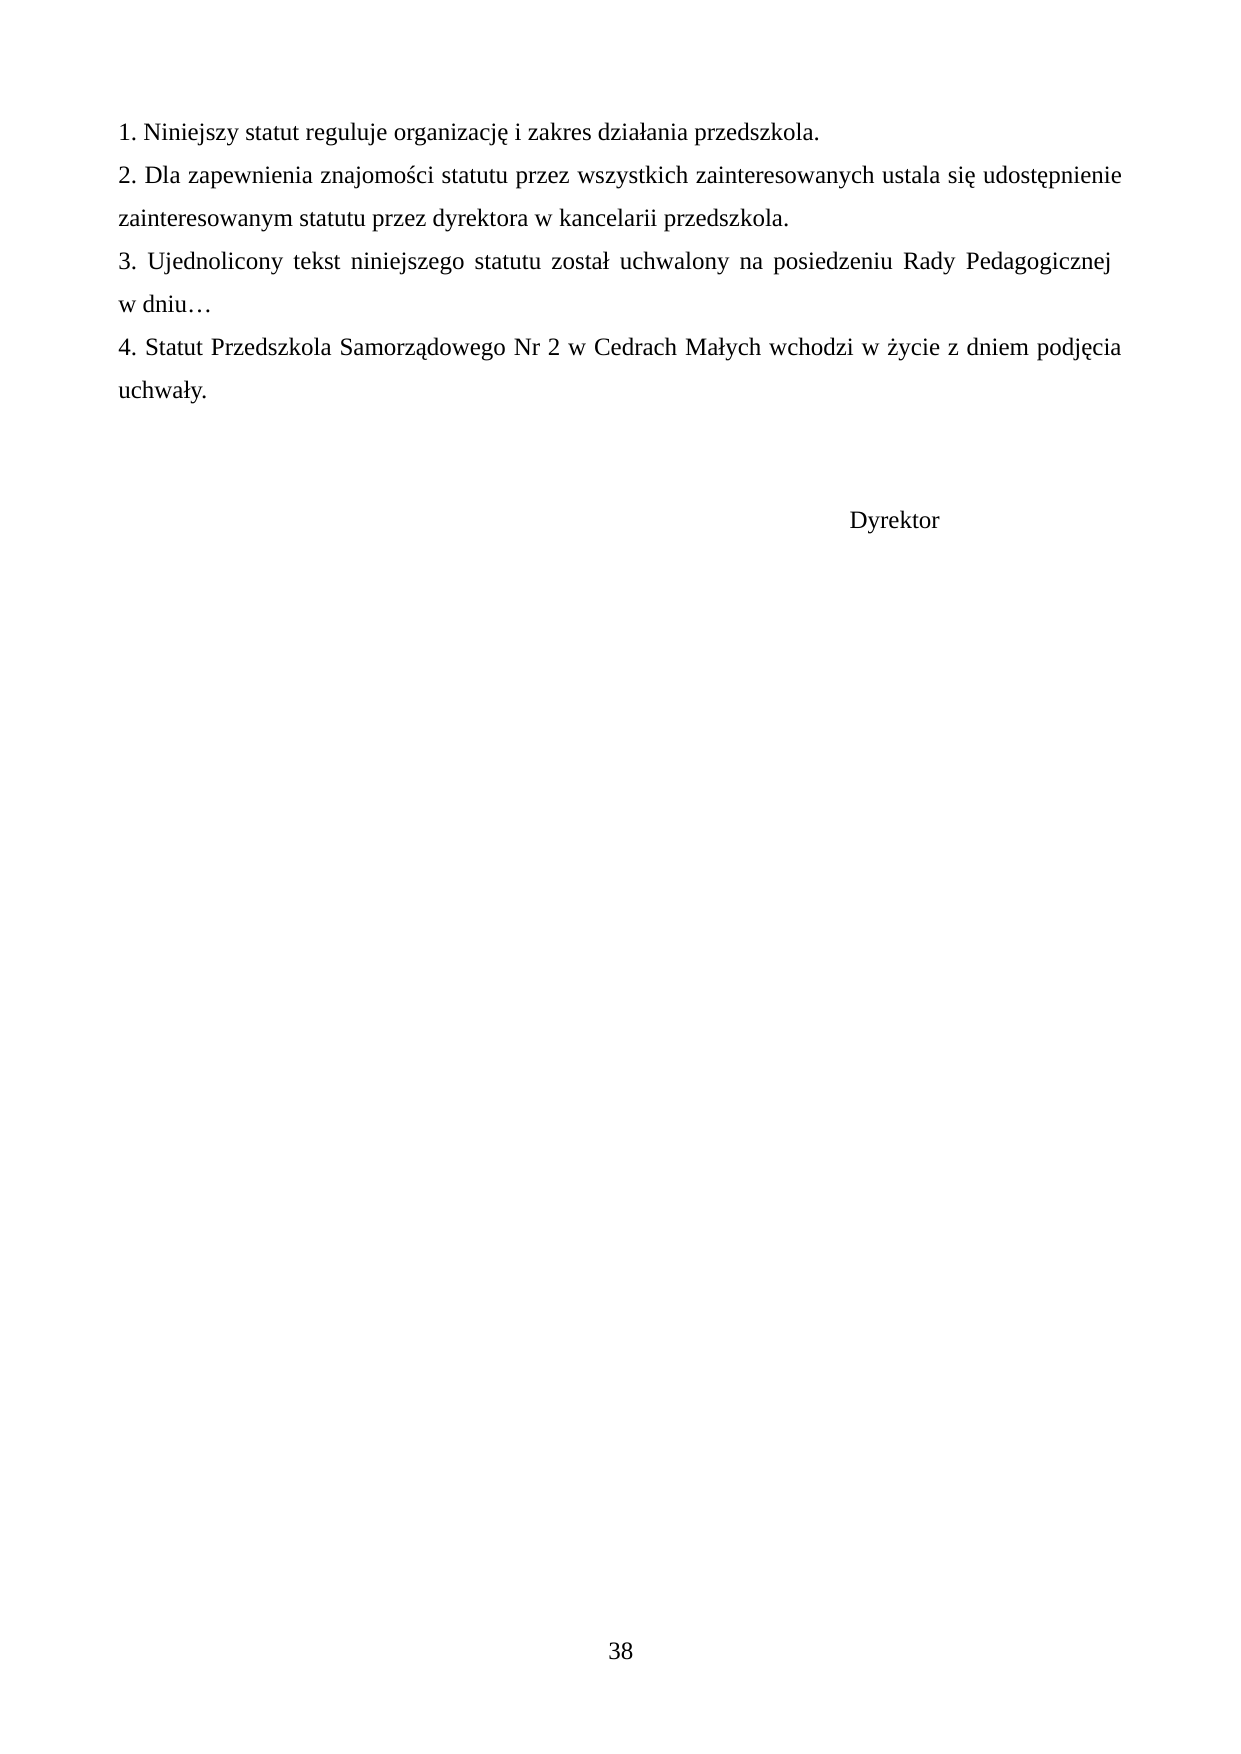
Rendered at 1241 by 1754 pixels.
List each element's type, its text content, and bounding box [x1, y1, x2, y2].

text 1. Niniejszy statut reguluje organizację i zakres działania przedszkola. [118, 74, 1123, 146]
text 4. Statut Przedszkola Samorządowego Nr 2 w Cedrach Małych wchodzi w życie z dniem podjęcia uchwały. [118, 332, 1123, 404]
text 2. Dla zapewnienia znajomości statutu przez wszystkich zainteresowanych ustala się udostępnienie zainteresowanym statutu przez dyrektora w kancelarii przedszkola. [118, 160, 1123, 232]
text Dyrektor [118, 505, 1123, 534]
text 3. Ujednolicony tekst niniejszego statutu został uchwalony na posiedzeniu Rady Pedagogicznej w dniu… [118, 246, 1123, 318]
